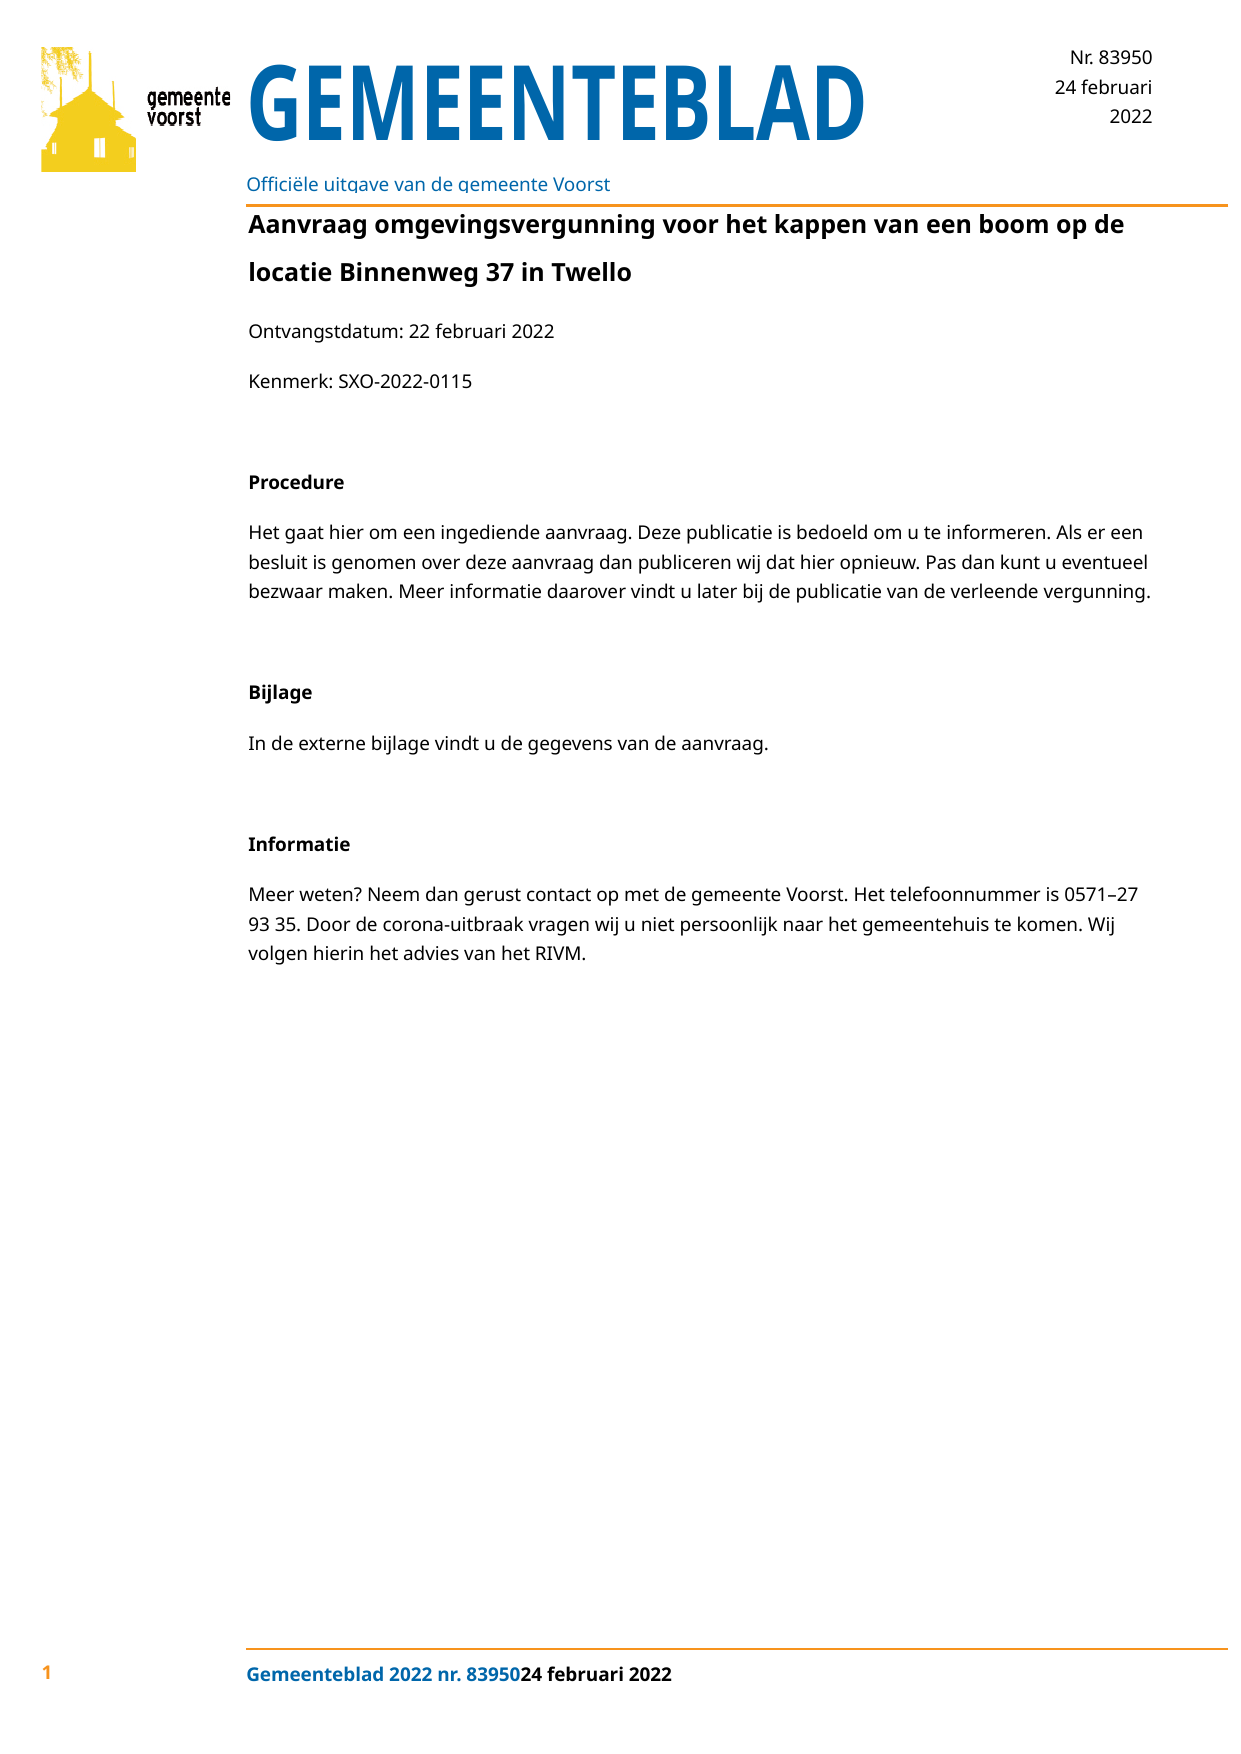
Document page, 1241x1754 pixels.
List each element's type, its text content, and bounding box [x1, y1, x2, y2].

text Meer weten? Neem dan gerust contact op met de gemeente Voorst. Het telefoonnummer is 0571–27 93 35. Door de corona-uitbraak vragen wij u niet persoonlijk naar het gemeentehuis te komen. Wij volgen hierin het advies van het RIVM. [248, 881, 1152, 966]
text In de externe bijlage vindt u de gegevens van de aanvraag. [248, 730, 1152, 756]
text Procedure [248, 469, 1152, 495]
text Aanvraag omgevingsvergunning voor het kappen van een boom op de locatie Binnenweg 37 in Twello [248, 207, 1152, 288]
text Informatie [248, 831, 1152, 857]
text Kenmerk: SXO-2022-0115 [248, 368, 1152, 394]
picture [41, 47, 231, 172]
text Ontvangstdatum: 22 februari 2022 [248, 318, 1152, 344]
text Bijlage [248, 679, 1152, 705]
text Het gaat hier om een ingediende aanvraag. Deze publicatie is bedoeld om u te informeren. Als er een besluit is genomen over deze aanvraag dan publiceren wij dat hier opnieuw. Pas dan kunt u eventueel bezwaar maken. Meer informatie daarover vindt u later bij de publicatie van de verleende vergunning. [248, 519, 1152, 604]
